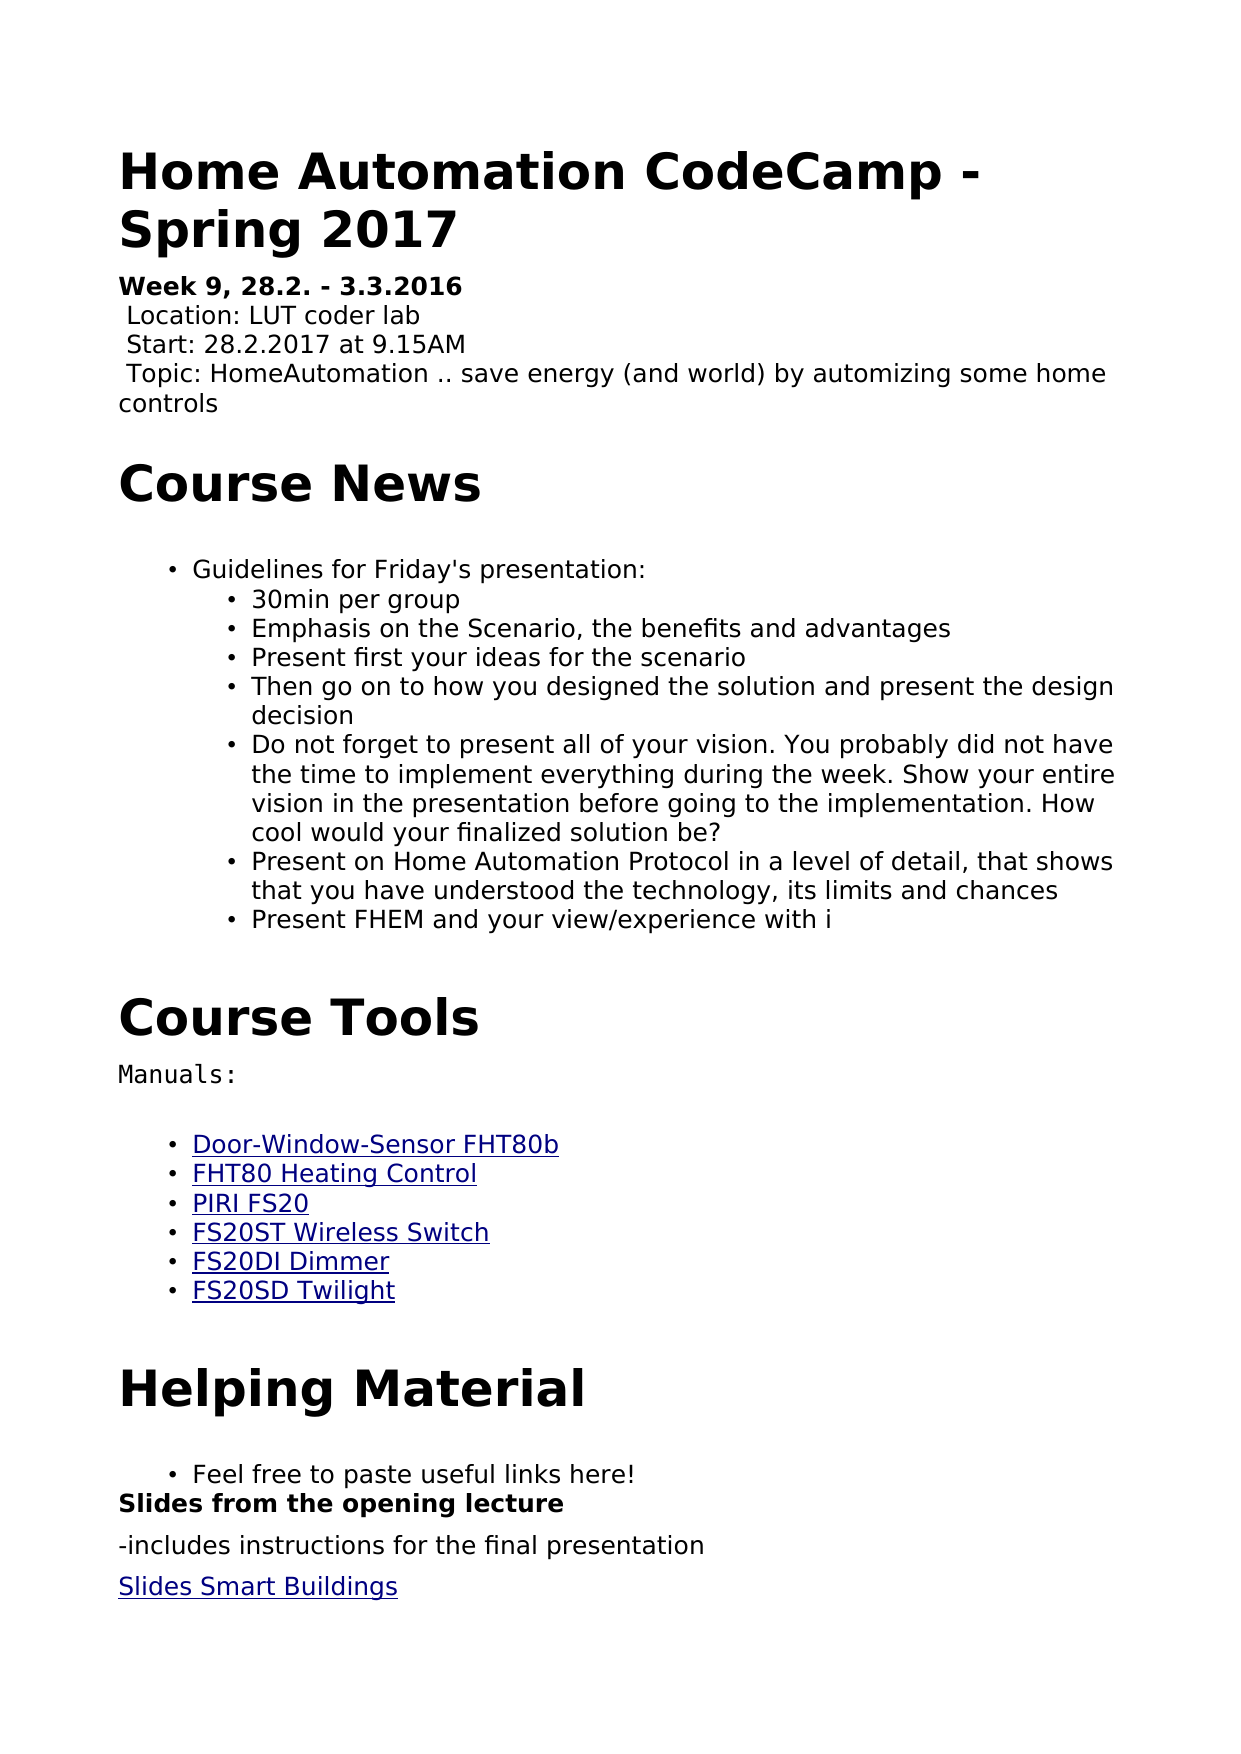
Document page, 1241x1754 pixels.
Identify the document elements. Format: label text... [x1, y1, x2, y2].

list Present FHEM and your view/experience with i [236, 906, 1122, 935]
subtitle Home Automation CodeCamp - Spring 2017 [118, 143, 1122, 259]
subtitle Course Tools [118, 989, 1122, 1047]
list FHT80 Heating Control [177, 1159, 1122, 1189]
list Feel free to paste useful links here! [177, 1460, 1122, 1489]
list Emphasis on the Scenario, the benefits and advantages [236, 614, 1122, 643]
list Guidelines for Friday's presentation: [177, 556, 1122, 585]
text Week 9, 28.2. - 3.3.2016 Location: LUT coder lab Start: 28.2.2017 at 9.15AM Topic: HomeAutomation .. save energy (and world) by automizing some home controls [118, 272, 1122, 418]
list PIRI FS20 [177, 1189, 1122, 1218]
text -includes instructions for the final presentation [118, 1531, 1122, 1560]
list FS20DI Dimmer [177, 1247, 1122, 1276]
list FS20ST Wireless Switch [177, 1218, 1122, 1247]
list Do not forget to present all of your vision. You probably did not have the time to implement everything during the week. Show your entire vision in the presentation before going to the implementation. How cool would your finalized solution be? [236, 731, 1122, 847]
list Present on Home Automation Protocol in a level of detail, that shows that you have understood the technology, its limits and chances [236, 847, 1122, 906]
subtitle Course News [118, 455, 1122, 514]
text Slides from the opening lecture [118, 1489, 1122, 1518]
list Door-Window-Sensor FHT80b [177, 1130, 1122, 1159]
list 30min per group [236, 585, 1122, 614]
subtitle Helping Material [118, 1360, 1122, 1418]
list Present first your ideas for the scenario [236, 643, 1122, 672]
text Slides Smart Buildings [118, 1573, 1122, 1602]
text Manuals: [118, 1060, 1122, 1089]
list Then go on to how you designed the solution and present the design decision [236, 672, 1122, 731]
list FS20SD Twilight [177, 1276, 1122, 1305]
